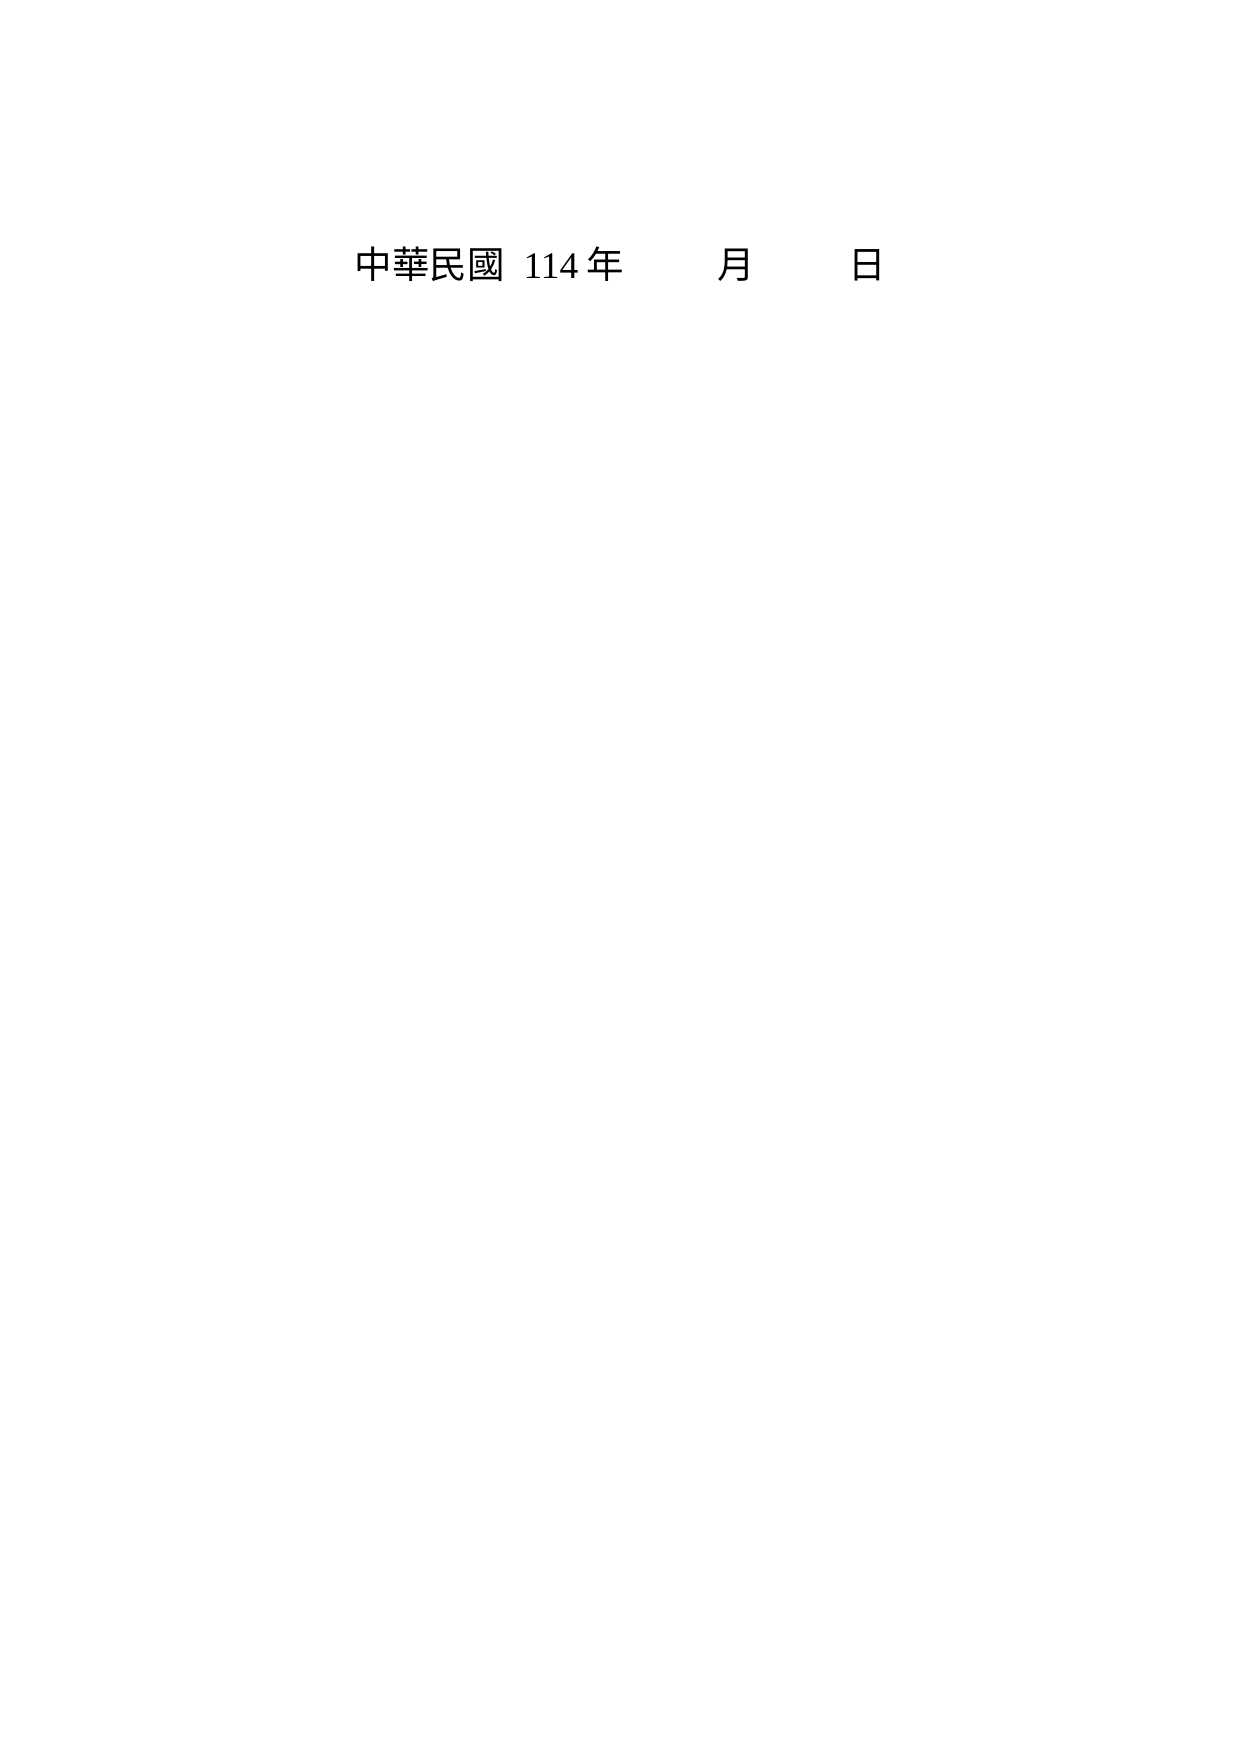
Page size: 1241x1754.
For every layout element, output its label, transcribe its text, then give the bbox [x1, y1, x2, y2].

text 中華民國 114年 月 日 [75, 221, 1165, 283]
